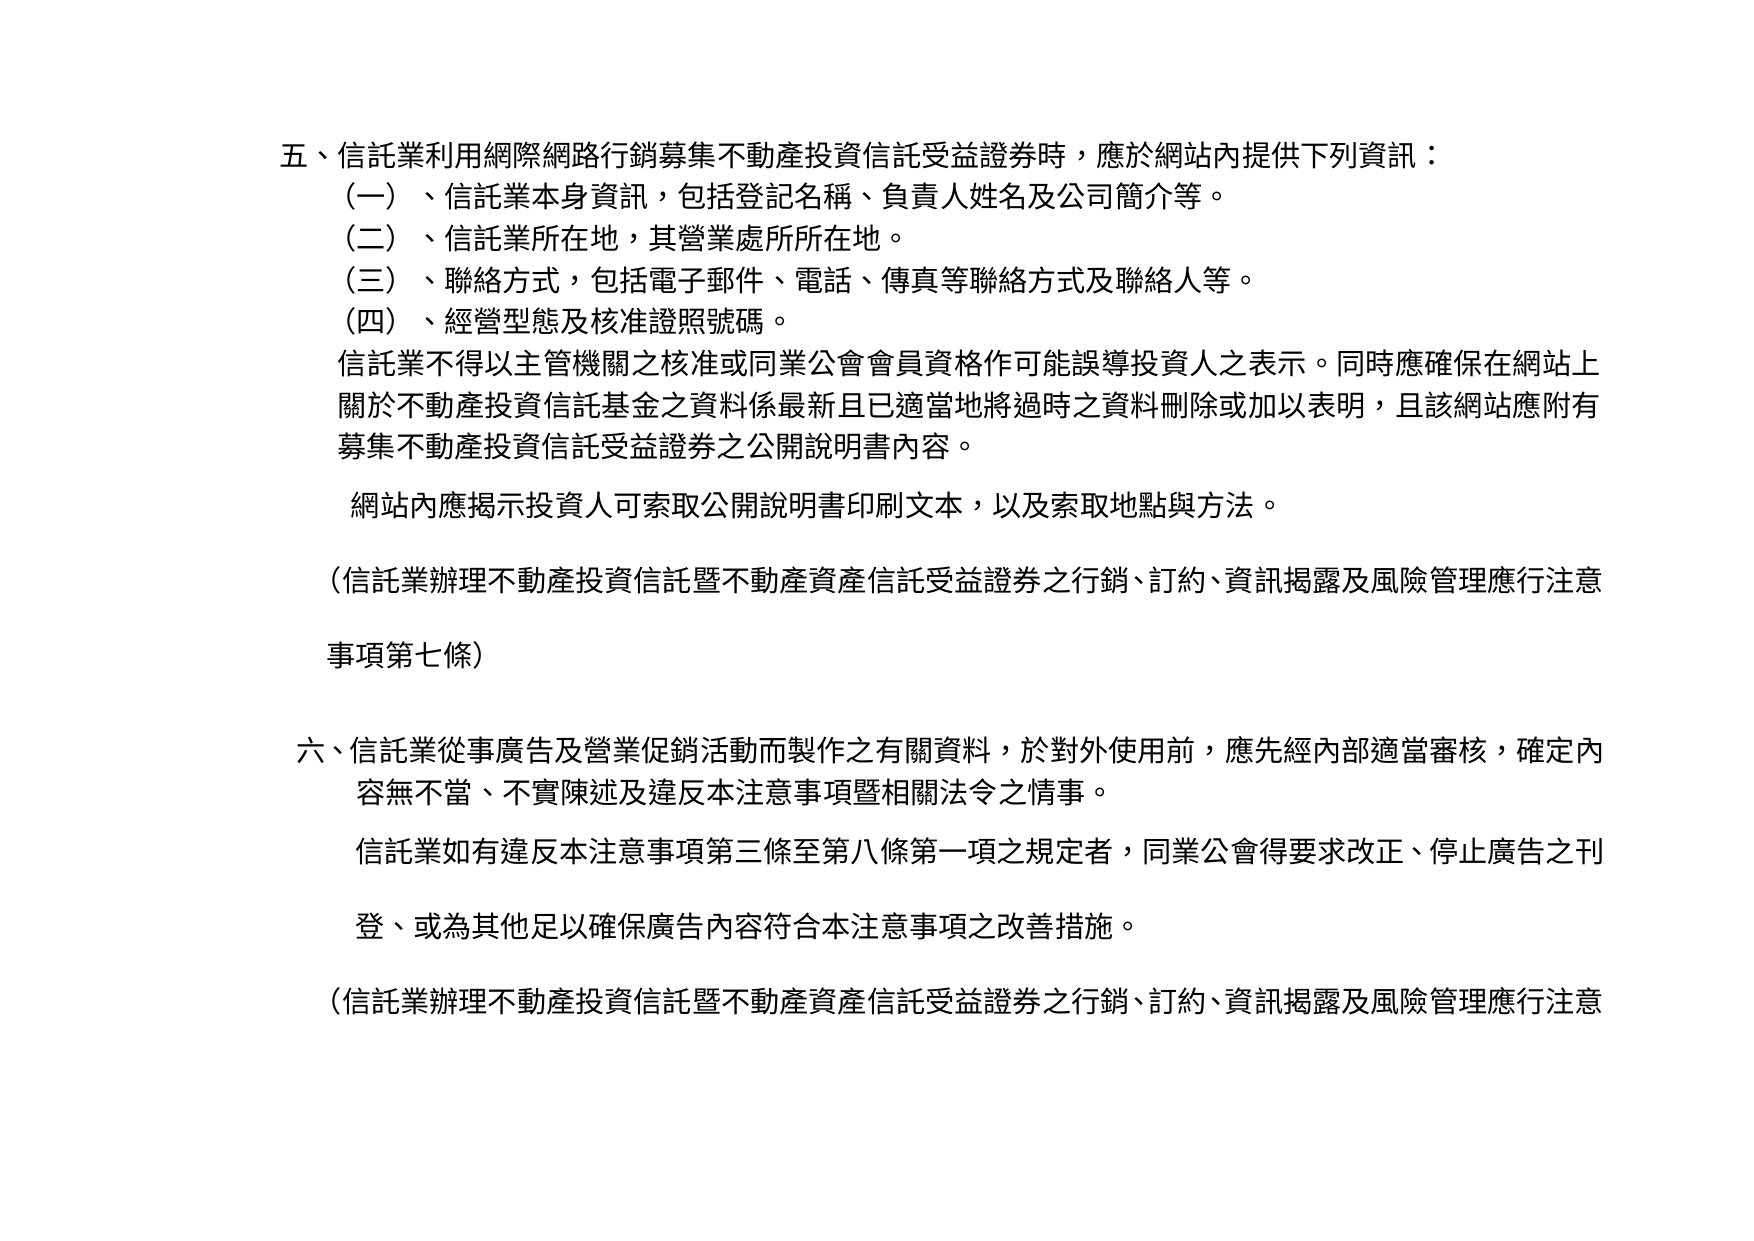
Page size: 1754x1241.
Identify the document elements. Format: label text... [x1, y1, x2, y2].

text （一）、信託業本身資訊，包括登記名稱、負責人姓名及公司簡介等。 [327, 174, 1592, 216]
text （四）、經營型態及核准證照號碼。 [327, 299, 1592, 341]
text 五、信託業利用網際網路行銷募集不動產投資信託受益證券時，應於網站內提供下列資訊： [279, 133, 1604, 174]
text （信託業辦理不動產投資信託暨不動產資產信託受益證券之行銷、訂約、資訊揭露及風險管理應行注意 [313, 962, 1604, 1037]
text （信託業辦理不動產投資信託暨不動產資產信託受益證券之行銷、訂約、資訊揭露及風險管理應行注意事項第七條） [313, 541, 1604, 691]
text （三）、聯絡方式，包括電子郵件、電話、傳真等聯絡方式及聯絡人等。 [327, 258, 1592, 299]
text 信託業如有違反本注意事項第三條至第八條第一項之規定者，同業公會得要求改正、停止廣告之刊登、或為其他足以確保廣告內容符合本注意事項之改善措施。 [355, 812, 1604, 962]
text （二）、信託業所在地，其營業處所所在地。 [327, 216, 1592, 258]
text 六、信託業從事廣告及營業促銷活動而製作之有關資料，於對外使用前，應先經內部適當審核，確定內容無不當、不實陳述及違反本注意事項暨相關法令之情事。 [296, 728, 1604, 812]
text 信託業不得以主管機關之核准或同業公會會員資格作可能誤導投資人之表示。同時應確保在網站上關於不動產投資信託基金之資料係最新且已適當地將過時之資料刪除或加以表明，且該網站應附有募集不動產投資信託受益證券之公開說明書內容。 [337, 341, 1604, 466]
text 網站內應揭示投資人可索取公開說明書印刷文本，以及索取地點與方法。 [205, 466, 1604, 541]
